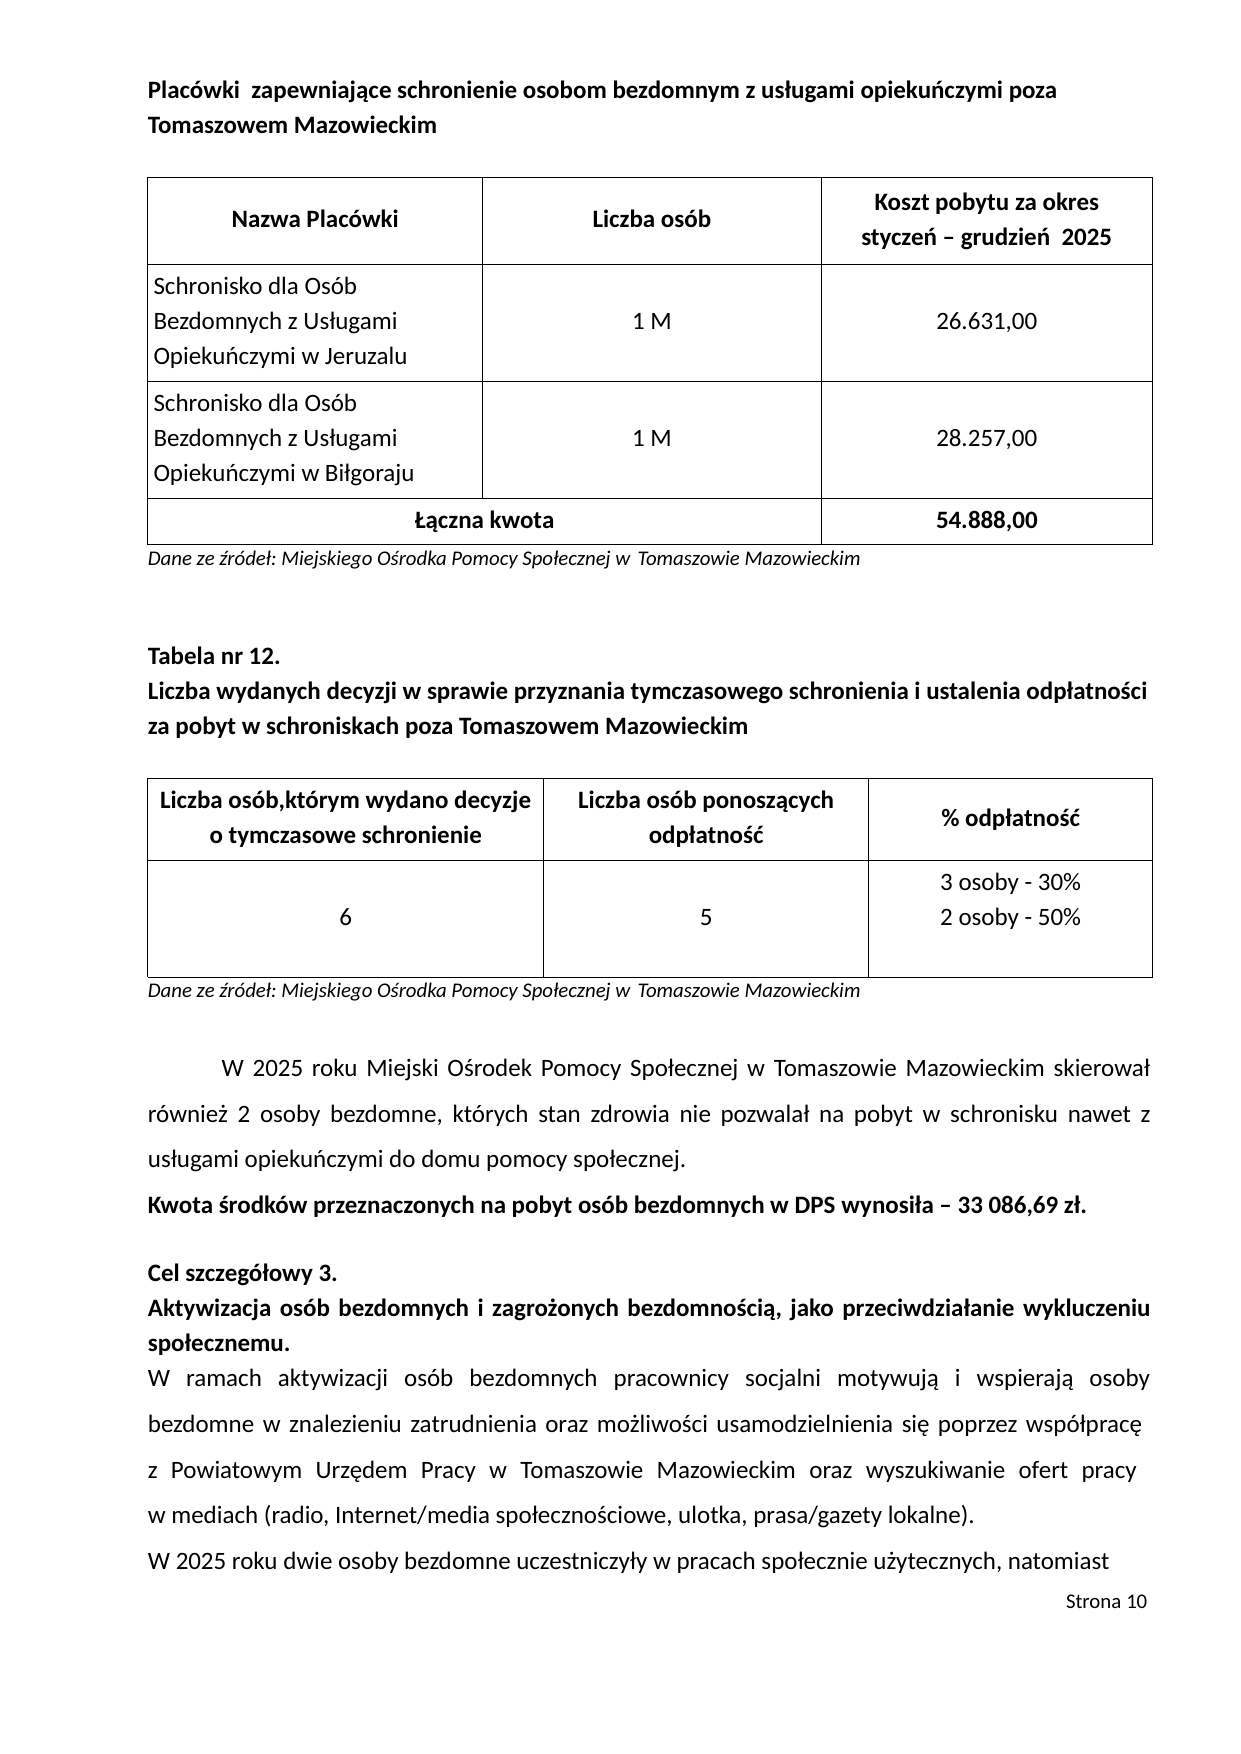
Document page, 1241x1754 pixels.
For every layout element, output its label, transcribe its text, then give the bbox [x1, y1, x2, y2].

table_cell 1 M [483, 265, 821, 381]
table_header Liczba osób ponoszących odpłatność [544, 779, 868, 860]
table_cell 28.257,00 [822, 382, 1152, 498]
text W 2025 roku dwie osoby bezdomne uczestniczyły w pracach społecznie użytecznych, natomiast [148, 1545, 1152, 1576]
text Liczba wydanych decyzji w sprawie przyznania tymczasowego schronienia i ustalenia odpłatności za pobyt w schroniskach poza Tomaszowem Mazowieckim [148, 675, 1152, 741]
table_header Koszt pobytu za okres styczeń – grudzień 2025 [822, 178, 1152, 264]
text W 2025 roku Miejski Ośrodek Pomocy Społecznej w Tomaszowie Mazowieckim skierował również 2 osoby bezdomne, których stan zdrowia nie pozwalał na pobyt w schronisku nawet z usługami opiekuńczymi do domu pomocy społecznej. [148, 1006, 1152, 1174]
table_cell 3 osoby - 30% 2 osoby - 50% [869, 861, 1152, 977]
text Dane ze źródeł: Miejskiego Ośrodka Pomocy Społecznej w Tomaszowie Mazowieckim [148, 545, 1152, 570]
text W ramach aktywizacji osób bezdomnych pracownicy socjalni motywują i wspierają osoby bezdomne w znalezieniu zatrudnienia oraz możliwości usamodzielnienia się poprzez współpracę z Powiatowym Urzędem Pracy w Tomaszowie Mazowieckim oraz wyszukiwanie ofert pracy w mediach (radio, Internet/media społecznościowe, ulotka, prasa/gazety lokalne). [148, 1362, 1152, 1530]
table_cell 1 M [483, 382, 821, 498]
table_header % odpłatność [869, 779, 1152, 860]
table_cell 54.888,00 [822, 499, 1152, 544]
table_header Nazwa Placówki [148, 178, 482, 264]
text Tabela nr 12. [148, 640, 1152, 671]
table_cell Schronisko dla Osób Bezdomnych z Usługami Opiekuńczymi w Biłgoraju [148, 382, 482, 498]
text Kwota środków przeznaczonych na pobyt osób bezdomnych w DPS wynosiła – 33 086,69 zł. [148, 1189, 1152, 1220]
table_header Liczba osób,którym wydano decyzje o tymczasowe schronienie [148, 779, 543, 860]
text Dane ze źródeł: Miejskiego Ośrodka Pomocy Społecznej w Tomaszowie Mazowieckim [148, 978, 1152, 1003]
table_cell 5 [544, 861, 868, 977]
table_header Liczba osób [483, 178, 821, 264]
table_cell 6 [148, 861, 543, 977]
table_cell Łączna kwota [148, 499, 821, 544]
text Placówki zapewniające schronienie osobom bezdomnym z usługami opiekuńczymi poza Tomaszowem Mazowieckim [148, 74, 1152, 172]
table_cell 26.631,00 [822, 265, 1152, 381]
text Cel szczegółowy 3. [148, 1257, 1152, 1288]
table_cell Schronisko dla Osób Bezdomnych z Usługami Opiekuńczymi w Jeruzalu [148, 265, 482, 381]
text Aktywizacja osób bezdomnych i zagrożonych bezdomnością, jako przeciwdziałanie wykluczeniu społecznemu. [148, 1292, 1152, 1358]
